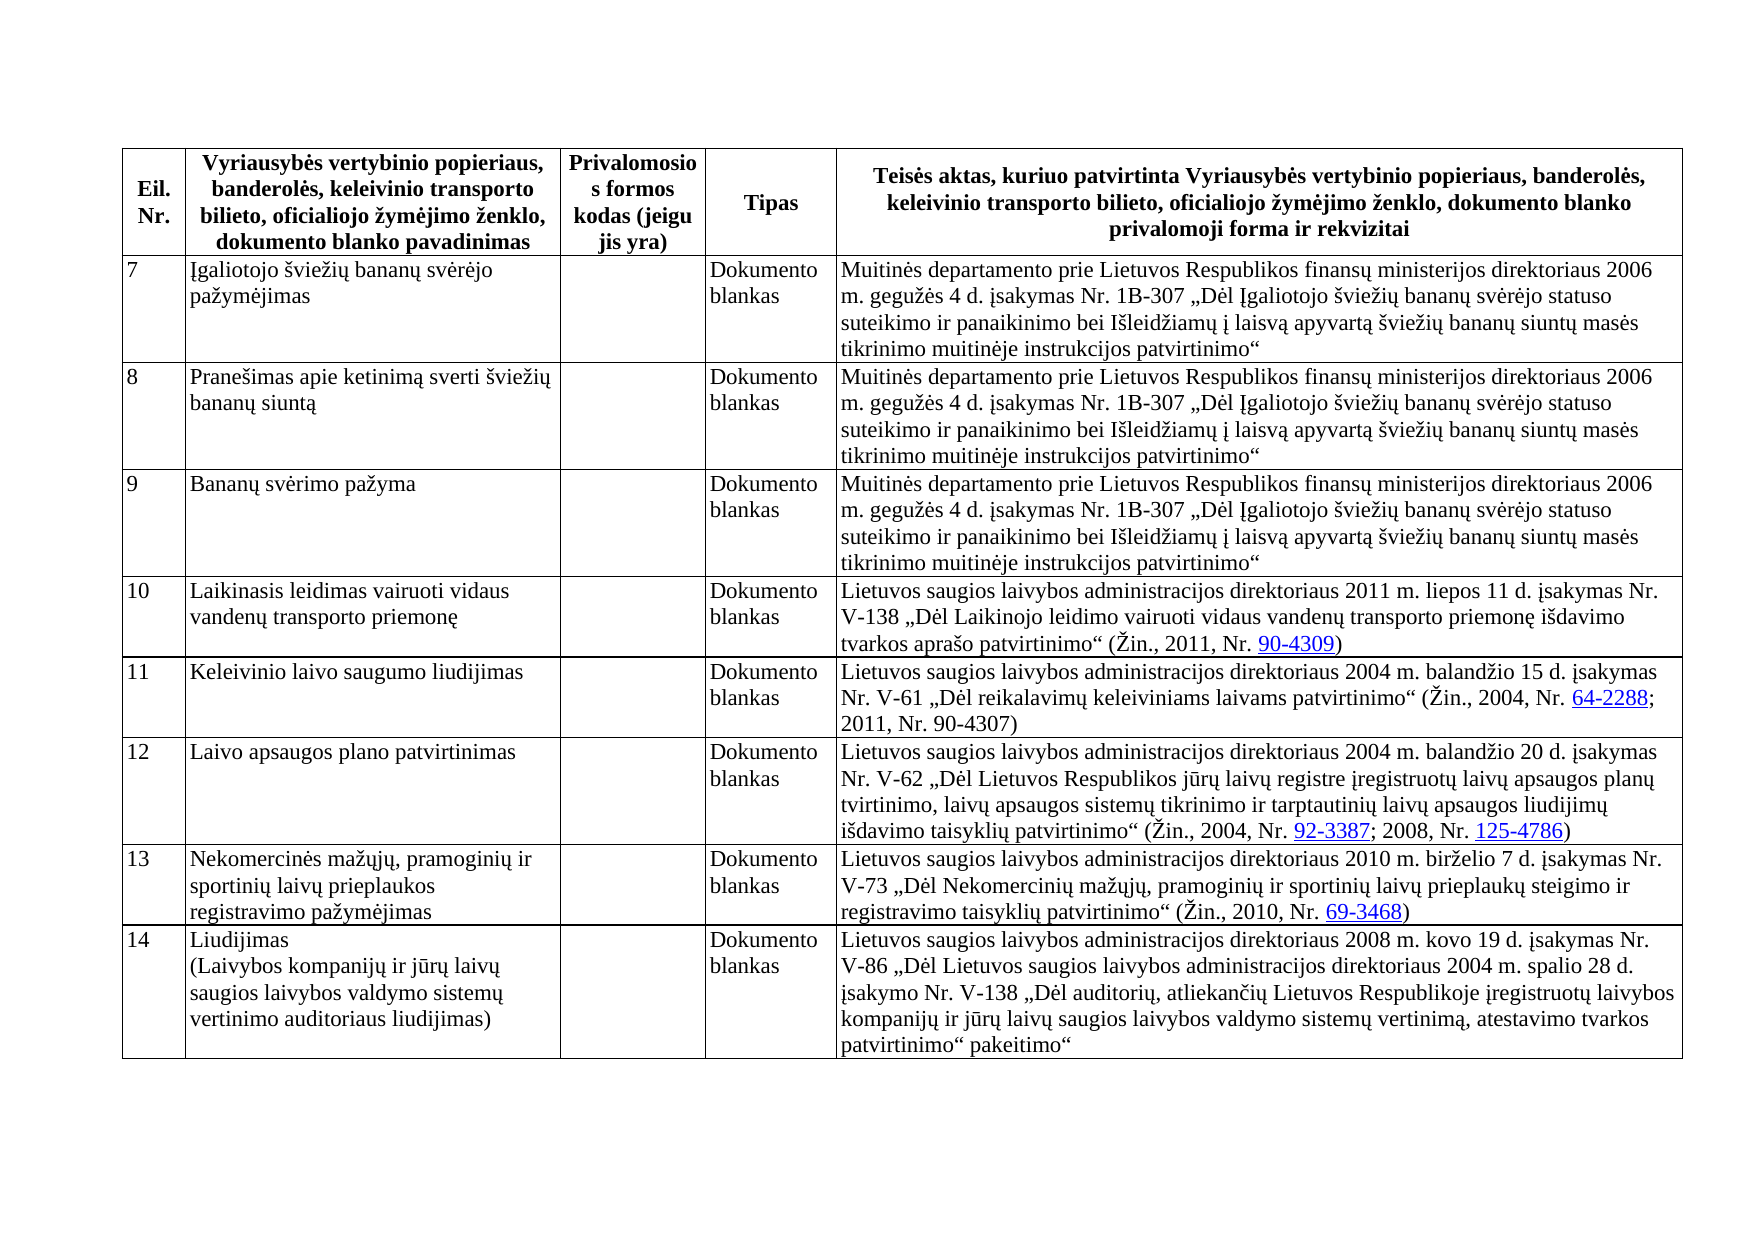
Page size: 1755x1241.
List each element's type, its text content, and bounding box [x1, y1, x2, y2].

table_cell Bananų svėrimo pažyma [186, 470, 560, 576]
table_cell 14 [123, 926, 185, 1058]
table_cell [561, 926, 705, 1058]
table_header Teisės aktas, kuriuo patvirtinta Vyriausybės vertybinio popieriaus, banderolės, keleivinio transporto bilieto, oficialiojo žymėjimo ženklo, dokumento blanko privalomoji forma ir rekvizitai [837, 149, 1682, 254]
table_cell 9 [123, 470, 185, 576]
table_cell [561, 658, 705, 737]
table_cell 8 [123, 363, 185, 468]
table_cell Laikinasis leidimas vairuoti vidaus vandenų transporto priemonę [186, 577, 560, 656]
table_cell [561, 577, 705, 656]
table_cell Keleivinio laivo saugumo liudijimas [186, 658, 560, 737]
table_cell Dokumento blankas [706, 256, 836, 362]
table_cell Dokumento blankas [706, 470, 836, 576]
table_cell 10 [123, 577, 185, 656]
table_cell 12 [123, 738, 185, 844]
table_cell Dokumento blankas [706, 845, 836, 924]
table_cell [561, 470, 705, 576]
table_cell [561, 256, 705, 362]
table_cell Pranešimas apie ketinimą sverti šviežių bananų siuntą [186, 363, 560, 468]
table_cell Liudijimas (Laivybos kompanijų ir jūrų laivų saugios laivybos valdymo sistemų vertinimo auditoriaus liudijimas) [186, 926, 560, 1058]
table_cell Dokumento blankas [706, 738, 836, 844]
table_cell [561, 363, 705, 468]
table_cell 11 [123, 658, 185, 737]
table_cell Dokumento blankas [706, 577, 836, 656]
table_cell Dokumento blankas [706, 363, 836, 468]
table_cell Dokumento blankas [706, 658, 836, 737]
table_cell [561, 845, 705, 924]
table_header Tipas [706, 149, 836, 254]
table_cell 13 [123, 845, 185, 924]
table_cell [561, 738, 705, 844]
table_cell Įgaliotojo šviežių bananų svėrėjo pažymėjimas [186, 256, 560, 362]
table_header Eil. Nr. [123, 149, 185, 254]
table_cell Laivo apsaugos plano patvirtinimas [186, 738, 560, 844]
table_cell 7 [123, 256, 185, 362]
table_cell Dokumento blankas [706, 926, 836, 1058]
